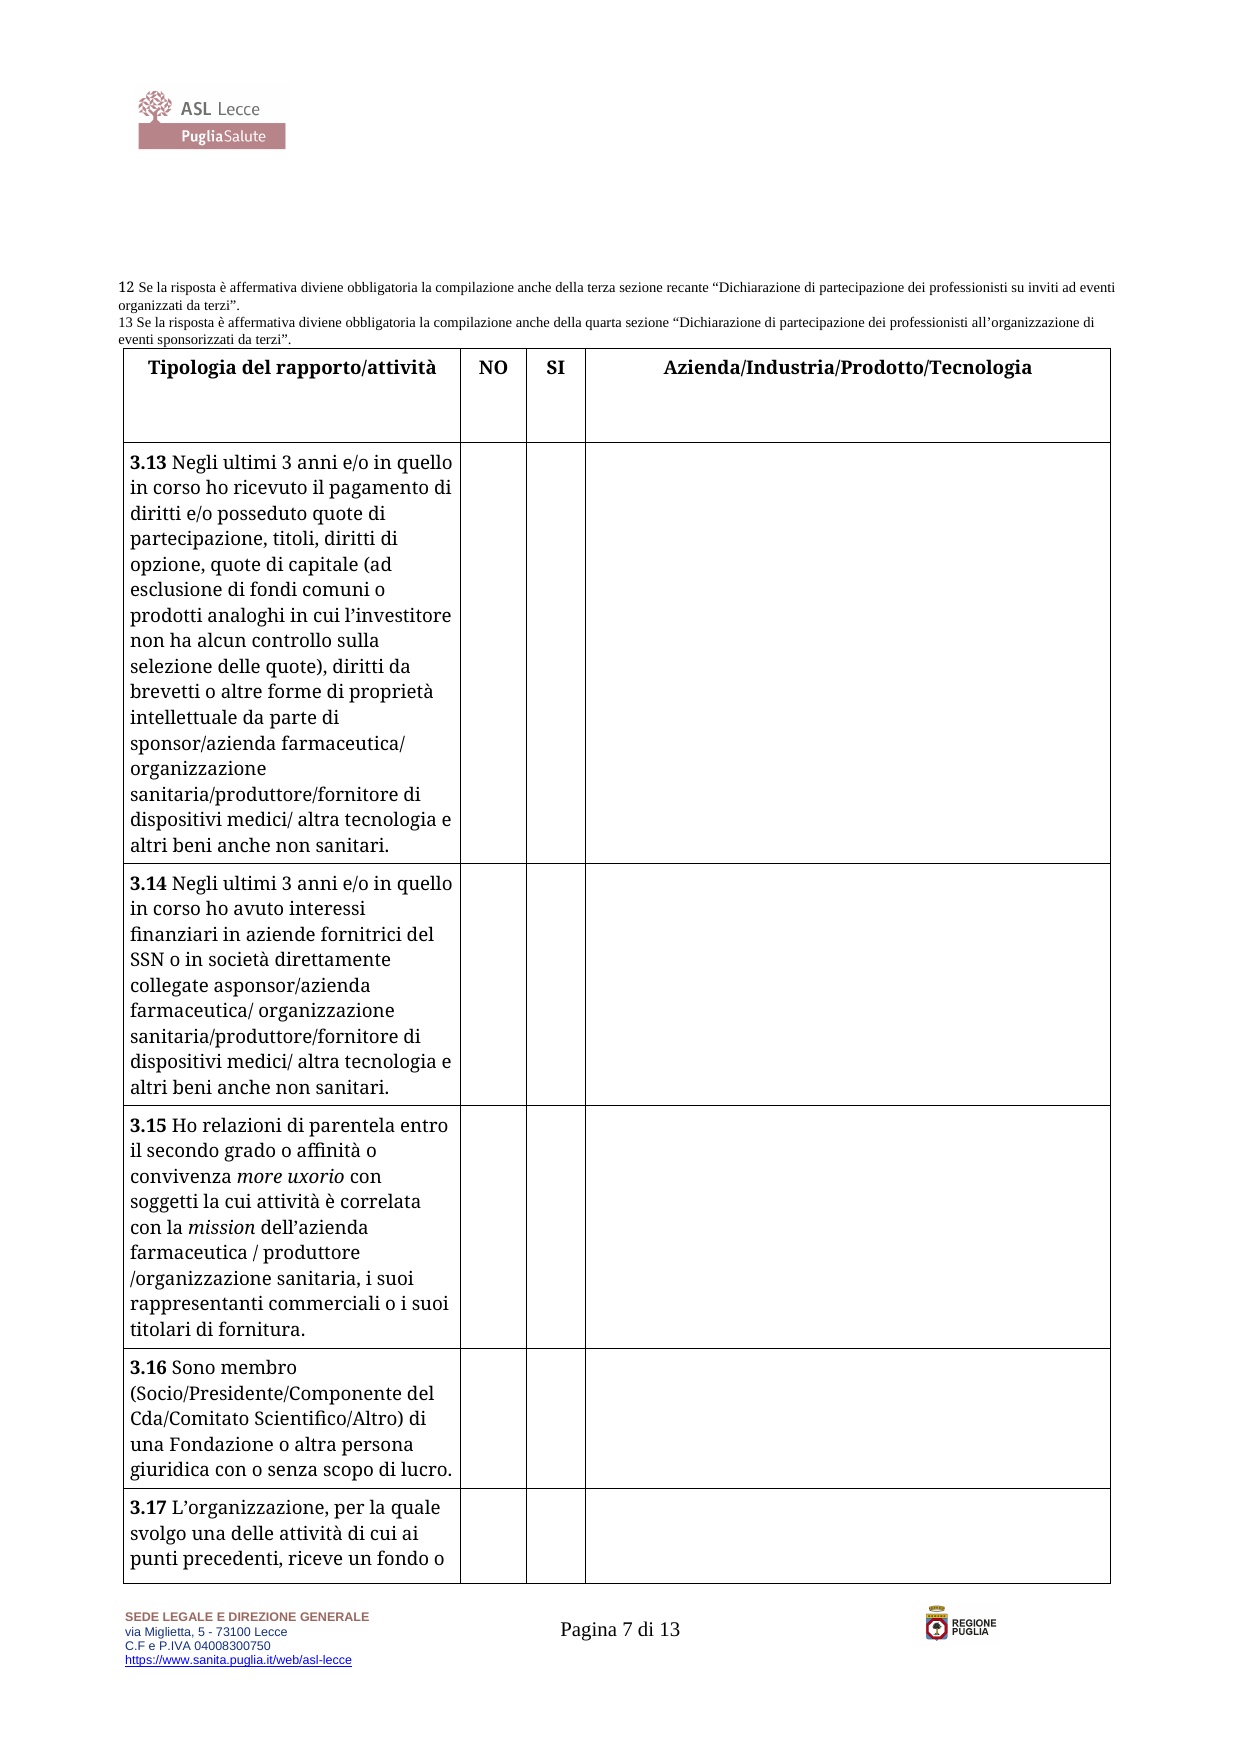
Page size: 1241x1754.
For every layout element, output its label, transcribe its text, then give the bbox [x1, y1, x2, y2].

table_cell 3.14 Negli ultimi 3 anni e/o in quello in corso ho avuto interessi finanziari in aziende fornitrici del SSN o in società direttamente collegate asponsor/azienda farmaceutica/ organizzazione sanitaria/produttore/fornitore di dispositivi medici/ altra tecnologia e altri beni anche non sanitari. [124, 864, 460, 1105]
text 12 Se la risposta è affermativa diviene obbligatoria la compilazione anche della terza sezione recante “Dichiarazione di partecipazione dei professionisti su inviti ad eventi organizzati da terzi”. [118, 277, 1122, 314]
table_header NO [461, 349, 526, 442]
picture [920, 1602, 1000, 1646]
table_cell [527, 1489, 585, 1582]
picture [134, 84, 290, 154]
table_cell [527, 1349, 585, 1488]
table_header Tipologia del rapporto/attività [124, 349, 460, 442]
table_cell [527, 443, 585, 863]
table_header Azienda/Industria/Prodotto/Tecnologia [586, 349, 1110, 442]
table_cell [527, 864, 585, 1105]
table_cell 3.17 L’organizzazione, per la quale svolgo una delle attività di cui ai punti precedenti, riceve un fondo o [124, 1489, 460, 1582]
table_cell [586, 443, 1110, 863]
table_cell 3.16 Sono membro (Socio/Presidente/Componente del Cda/Comitato Scientifico/Altro) di una Fondazione o altra persona giuridica con o senza scopo di lucro. [124, 1349, 460, 1488]
table_cell 3.13 Negli ultimi 3 anni e/o in quello in corso ho ricevuto il pagamento di diritti e/o posseduto quote di partecipazione, titoli, diritti di opzione, quote di capitale (ad esclusione di fondi comuni o prodotti analoghi in cui l’investitore non ha alcun controllo sulla selezione delle quote), diritti da brevetti o altre forme di proprietà intellettuale da parte di sponsor/azienda farmaceutica/ organizzazione sanitaria/produttore/fornitore di dispositivi medici/ altra tecnologia e altri beni anche non sanitari. [124, 443, 460, 863]
table_cell 3.15 Ho relazioni di parentela entro il secondo grado o affinità o convivenza more uxorio con soggetti la cui attività è correlata con la mission dell’azienda farmaceutica / produttore /organizzazione sanitaria, i suoi rappresentanti commerciali o i suoi titolari di fornitura. [124, 1106, 460, 1347]
table_cell [586, 864, 1110, 1105]
table_cell [461, 864, 526, 1105]
table_cell [527, 1106, 585, 1347]
table_cell [586, 1106, 1110, 1347]
text 13 Se la risposta è affermativa diviene obbligatoria la compilazione anche della quarta sezione “Dichiarazione di partecipazione dei professionisti all’organizzazione di eventi sponsorizzati da terzi”. [118, 314, 1122, 347]
table_cell [586, 1489, 1110, 1582]
table_cell [461, 1489, 526, 1582]
table_header SI [527, 349, 585, 442]
table_cell [586, 1349, 1110, 1488]
table_cell [461, 1349, 526, 1488]
table_cell [461, 1106, 526, 1347]
table_cell [461, 443, 526, 863]
